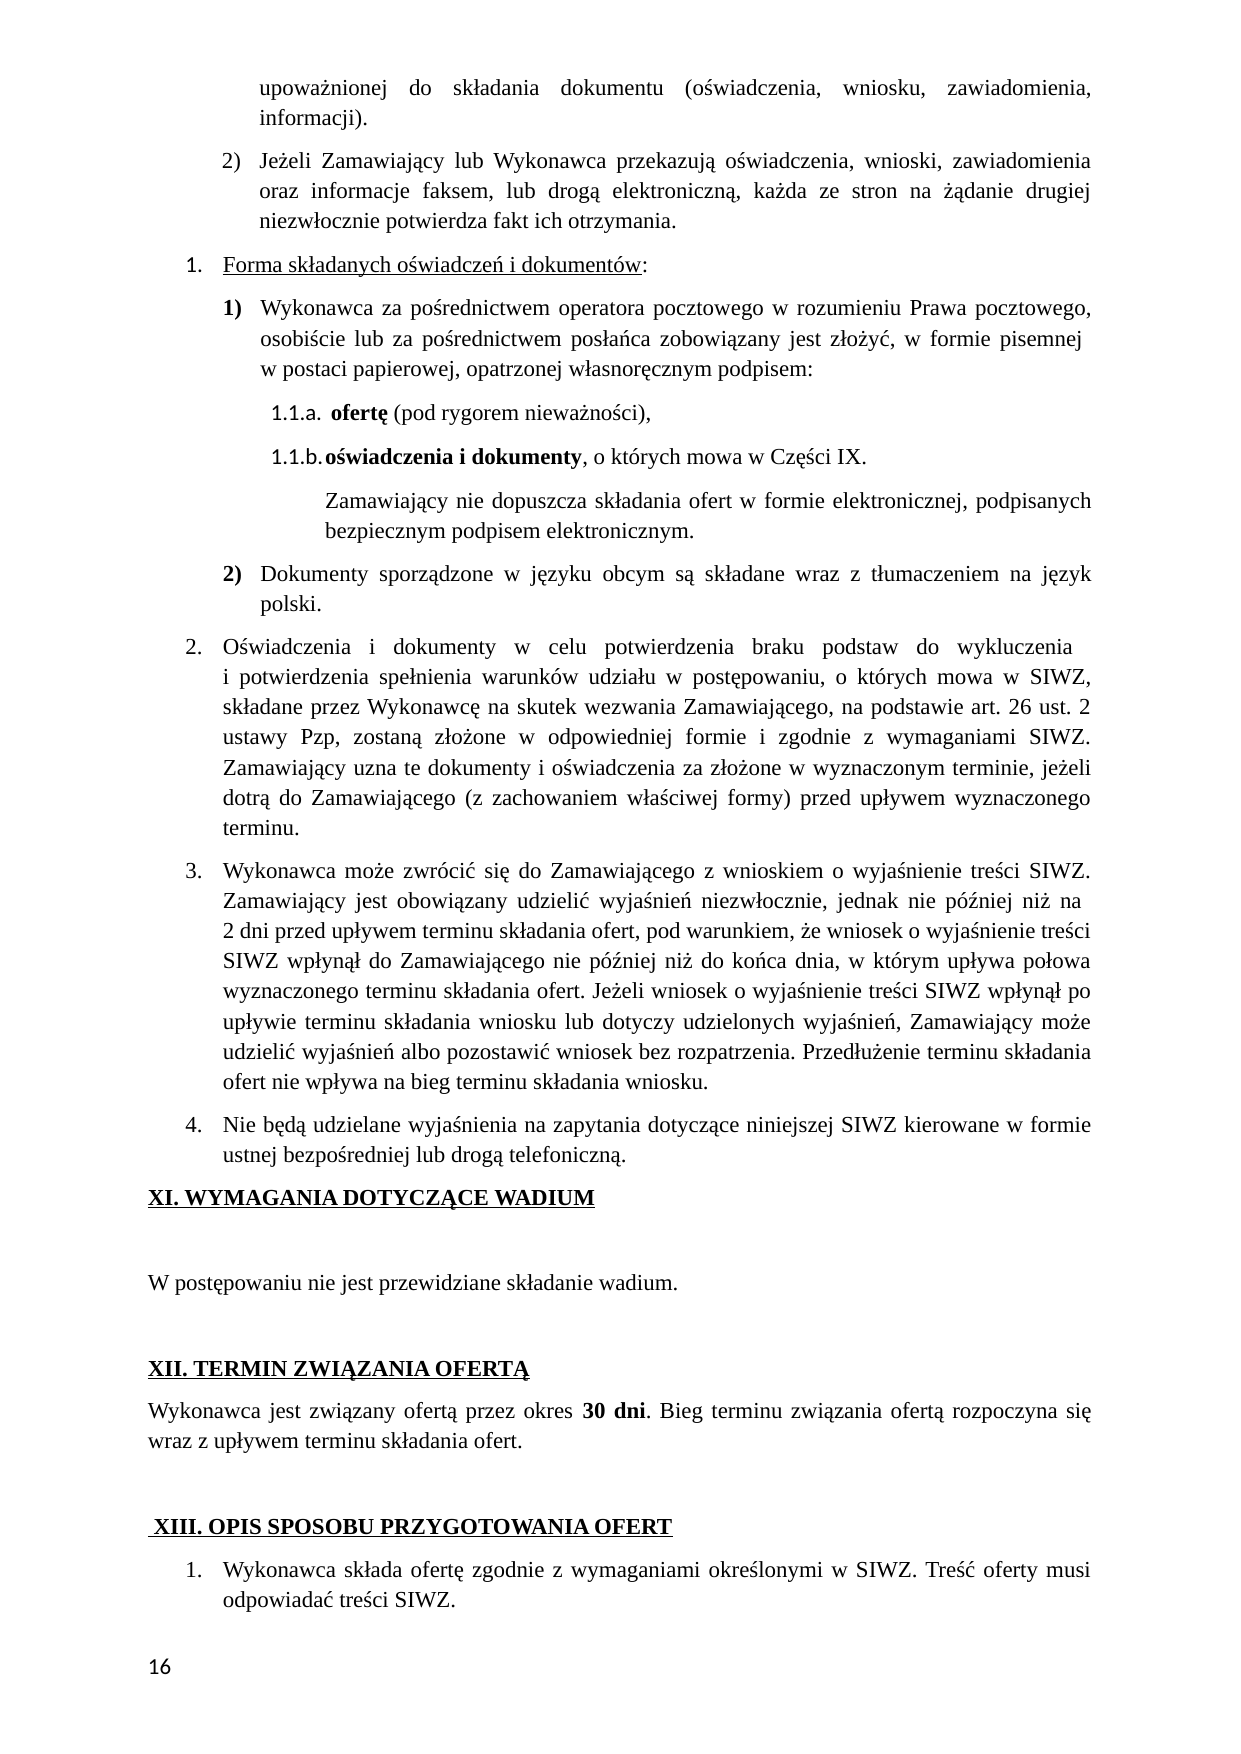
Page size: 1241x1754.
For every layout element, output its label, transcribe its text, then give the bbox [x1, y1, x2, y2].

list upoważnionej do składania dokumentu (oświadczenia, wniosku, zawiadomienia, informacji). [222, 74, 1092, 130]
list Zamawiający nie dopuszcza składania ofert w formie elektronicznej, podpisanych bezpiecznym podpisem elektronicznym. [325, 487, 1092, 543]
list Dokumenty sporządzone w języku obcym są składane wraz z tłumaczeniem na język polski. [223, 560, 1092, 616]
text W postępowaniu nie jest przewidziane składanie wadium. [148, 1269, 1092, 1296]
list oświadczenia i dokumenty, o których mowa w Części IX. [270, 442, 1092, 470]
text XIII. OPIS SPOSOBU PRZYGOTOWANIA OFERT [148, 1513, 1092, 1539]
text Wykonawca jest związany ofertą przez okres 30 dni. Bieg terminu związania ofertą rozpoczyna się wraz z upływem terminu składania ofert. [148, 1397, 1092, 1454]
list Jeżeli Zamawiający lub Wykonawca przekazują oświadczenia, wnioski, zawiadomienia oraz informacje faksem, lub drogą elektroniczną, każda ze stron na żądanie drugiej niezwłocznie potwierdza fakt ich otrzymania. [222, 147, 1092, 233]
list Forma składanych oświadczeń i dokumentów: [185, 250, 1092, 278]
list Nie będą udzielane wyjaśnienia na zapytania dotyczące niniejszej SIWZ kierowane w formie ustnej bezpośredniej lub drogą telefoniczną. [185, 1111, 1092, 1167]
text XI. WYMAGANIA DOTYCZĄCE WADIUM [148, 1184, 1092, 1210]
list Wykonawca może zwrócić się do Zamawiającego z wnioskiem o wyjaśnienie treści SIWZ. Zamawiający jest obowiązany udzielić wyjaśnień niezwłocznie, jednak nie później niż na 2 dni przed upływem terminu składania ofert, pod warunkiem, że wniosek o wyjaśnienie treści SIWZ wpłynął do Zamawiającego nie później niż do końca dnia, w którym upływa połowa wyznaczonego terminu składania ofert. Jeżeli wniosek o wyjaśnienie treści SIWZ wpłynął po upływie terminu składania wniosku lub dotyczy udzielonych wyjaśnień, Zamawiający może udzielić wyjaśnień albo pozostawić wniosek bez rozpatrzenia. Przedłużenie terminu składania ofert nie wpływa na bieg terminu składania wniosku. [185, 857, 1092, 1094]
list ofertę (pod rygorem nieważności), [270, 398, 1092, 426]
list Oświadczenia i dokumenty w celu potwierdzenia braku podstaw do wykluczenia i potwierdzenia spełnienia warunków udziału w postępowaniu, o których mowa w SIWZ, składane przez Wykonawcę na skutek wezwania Zamawiającego, na podstawie art. 26 ust. 2 ustawy Pzp, zostaną złożone w odpowiedniej formie i zgodnie z wymaganiami SIWZ. Zamawiający uzna te dokumenty i oświadczenia za złożone w wyznaczonym terminie, jeżeli dotrą do Zamawiającego (z zachowaniem właściwej formy) przed upływem wyznaczonego terminu. [185, 633, 1092, 840]
list Wykonawca składa ofertę zgodnie z wymaganiami określonymi w SIWZ. Treść oferty musi odpowiadać treści SIWZ. [185, 1556, 1092, 1612]
text XII. TERMIN ZWIĄZANIA OFERTĄ [148, 1355, 1092, 1381]
list Wykonawca za pośrednictwem operatora pocztowego w rozumieniu Prawa pocztowego, osobiście lub za pośrednictwem posłańca zobowiązany jest złożyć, w formie pisemnej w postaci papierowej, opatrzonej własnoręcznym podpisem: [223, 294, 1092, 381]
